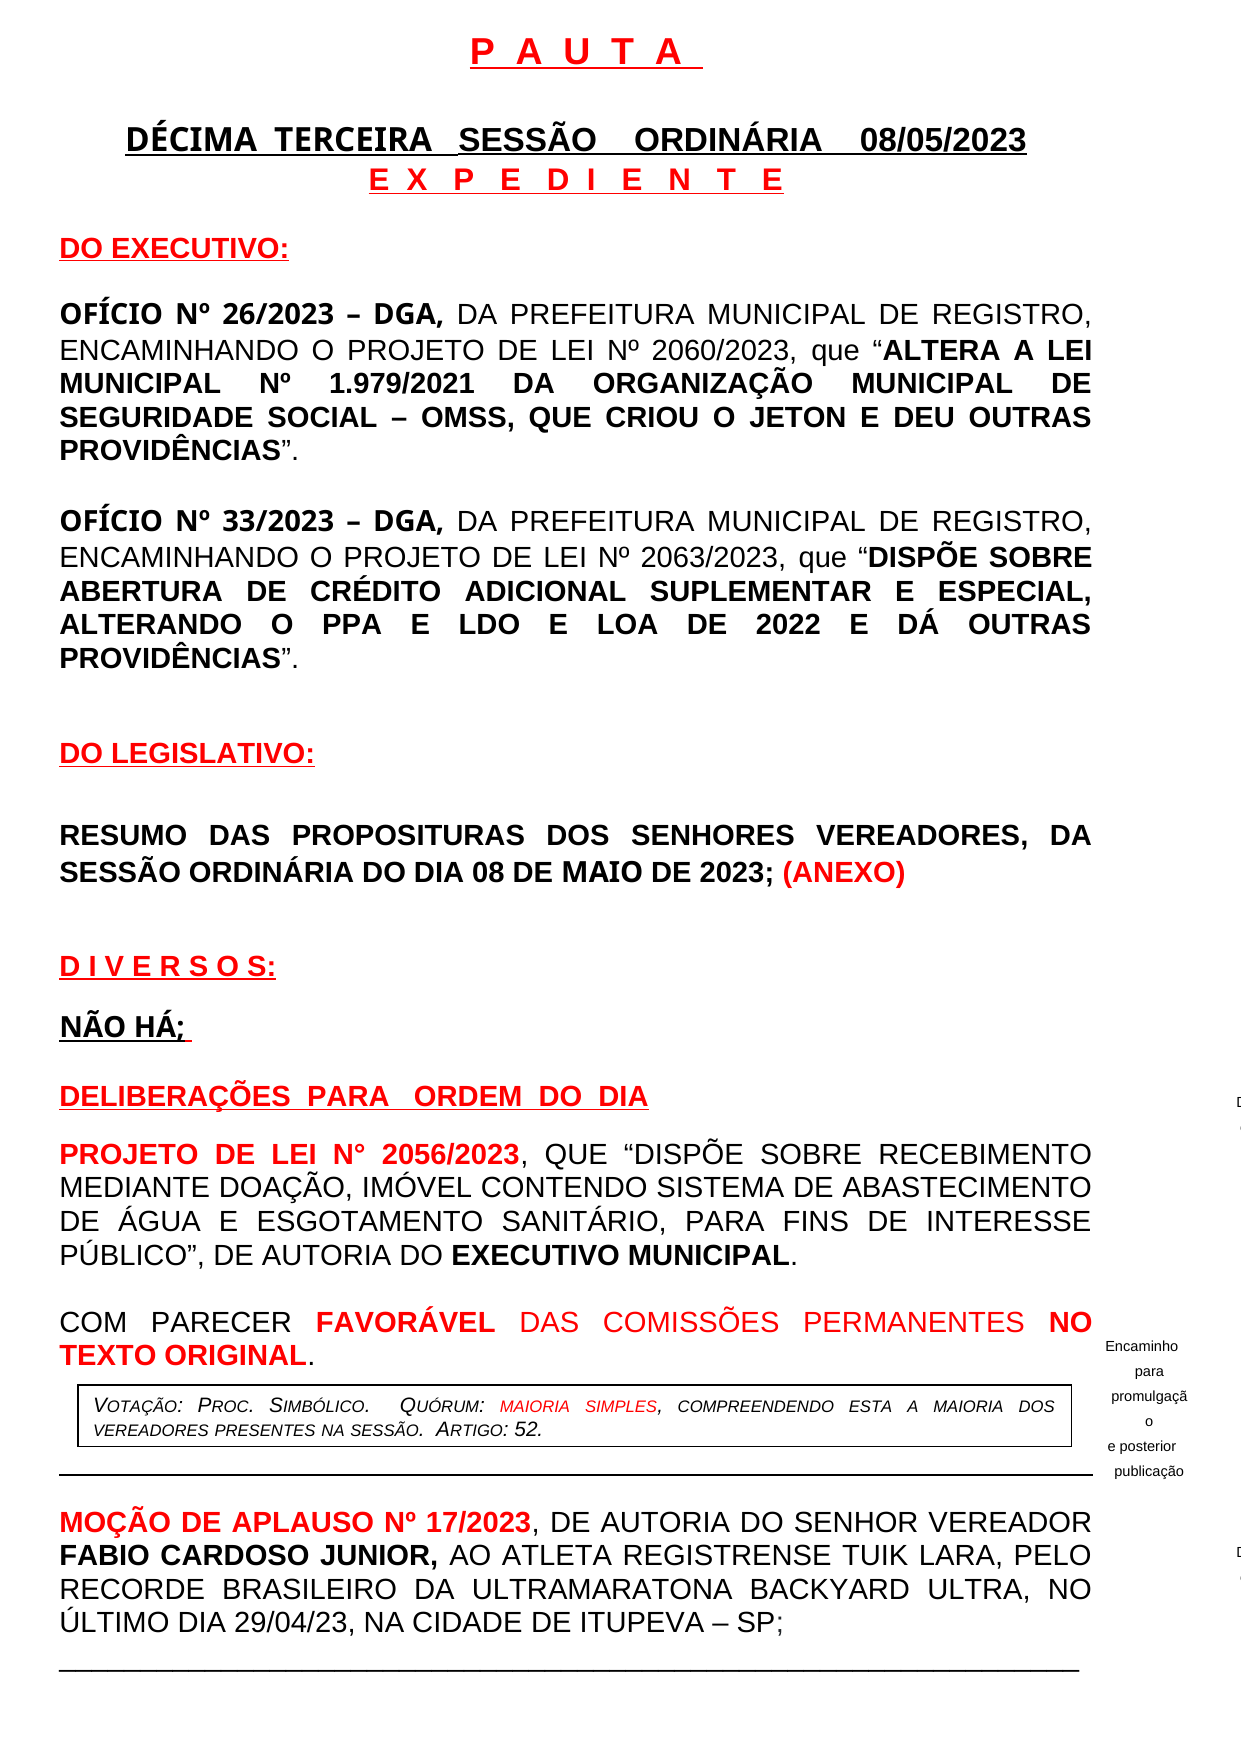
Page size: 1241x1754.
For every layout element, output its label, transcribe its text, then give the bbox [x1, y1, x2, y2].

text DELIBERAÇÕES PARA ORDEM DO DIA [59, 1079, 1093, 1113]
text dÉcima TERCEIRA SESSÃO ORDINÁRIA 08/05/2023 [59, 116, 1093, 161]
text RESUMO DAS PROPOSITURAS DOS SENHORES VEREADORES, DA SESSÃO ORDINÁRIA DO DIA 08 DE maio DE 2023; (ANEXO) [59, 818, 1093, 891]
text Votação: Proc. Simbólico. Quórum: maioria simples, compreendendo esta a maioria dos vereadores presentes na sessão. Artigo: 52. [93, 1393, 1056, 1439]
text projeto de LEI n° 2056/2023, que “DISPÕE SOBRE RECEBIMENTO MEDIANTE DOAÇÃO, IMÓVEL CONTENDO SISTEMA DE ABASTECIMENTO DE ÁGUA E ESGOTAMENTO SANITÁRIO, PARA FINS DE INTERESSE PÚBLICO”, de autoria DO EXecutivo municipal. [59, 1137, 1093, 1271]
text Não há; [59, 1006, 1093, 1046]
text e posterior publicação [1109, 1431, 1189, 1481]
text DO LEGISLATIVO: [59, 737, 1093, 770]
text Com Parecer FAVORÁVEL das comissões permanentes no texto ORIGINAL. [59, 1305, 1093, 1372]
text MOÇÃO DE APLAUSO Nº 17/2023, DE AUTORIA DO SENHOR VEREADOR FABIO CARDOSO JUNIOR, AO ATLETA REGISTRENSE TUIK LARA, PELO RECORDE BRASILEIRO DA ULTRAMARATONA BACKYARD ULTRA, NO ÚLTIMO DIA 29/04/23, NA CIDADE DE ITUPEVA – SP; [59, 1505, 1093, 1639]
text P A U T A [59, 29, 1093, 73]
subtitle DO EXECUTIVO: [59, 231, 1093, 264]
text ofício nº 26/2023 – DGA, da prefeitura municipal de registro, encaminhando o projeto de lei nº 2060/2023, que “ALTERA A LEI MUNICIPAL Nº 1.979/2021 DA ORGANIZAÇÃO MUNICIPAL DE SEGURIDADE SOCIAL – OMSS, QUE CRIOU O JETON E DEU OUTRAS PROVIDÊNCIAS”. [59, 293, 1093, 467]
text Encaminho para promulgação [1109, 1331, 1189, 1431]
text _______________________________________________________________ [59, 1639, 1093, 1672]
text E X P E D I E N T E [59, 161, 1093, 197]
text ofício nº 33/2023 – DGA, da prefeitura municipal de registro, encaminhando o projeto de lei nº 2063/2023, que “DISPÕE SOBRE ABERTURA DE CRÉDITO ADICIONAL SUPLEMENTAR E ESPECIAL, ALTERANDO O PPA E LDO E LOA DE 2022 E DÁ OUTRAS PROVIDÊNCIAS”. [59, 500, 1093, 674]
text D I V E R S O S: [59, 949, 1093, 982]
